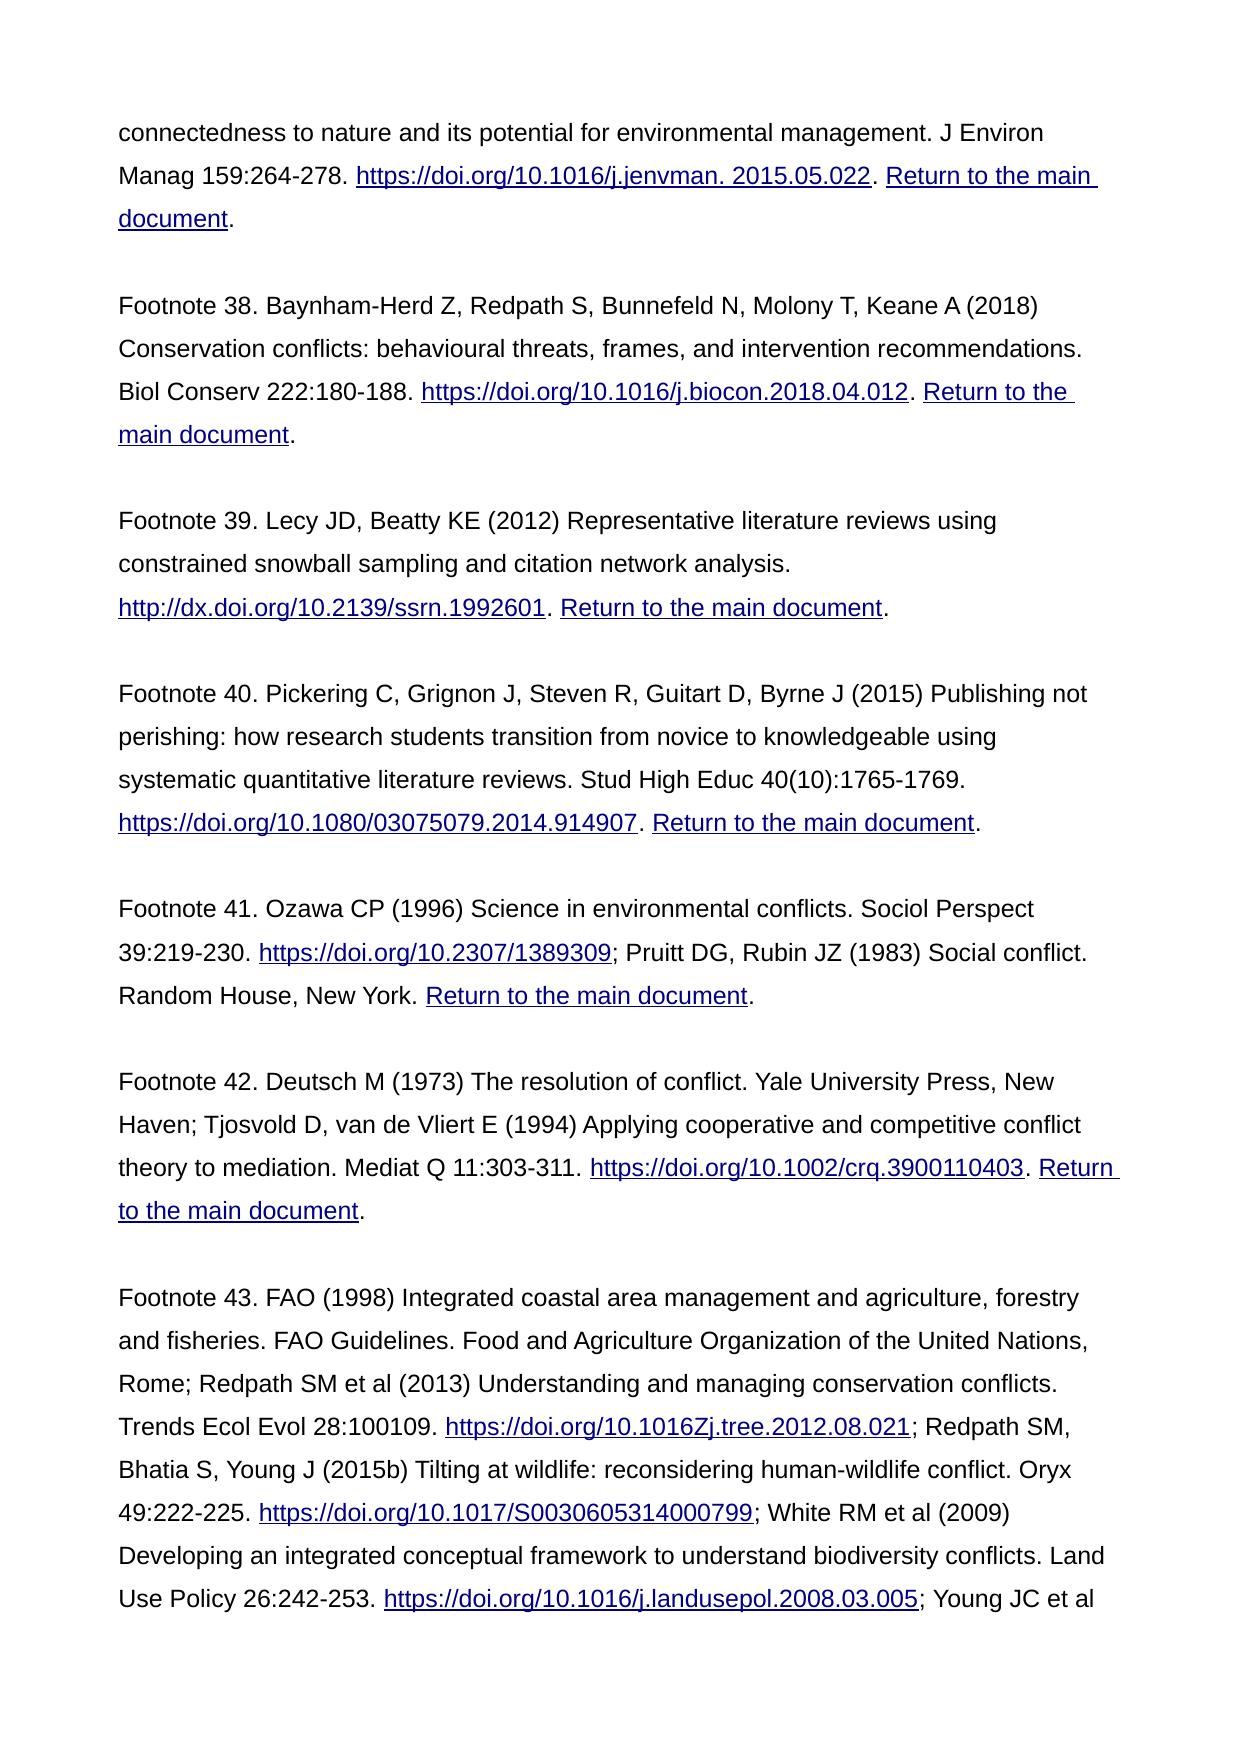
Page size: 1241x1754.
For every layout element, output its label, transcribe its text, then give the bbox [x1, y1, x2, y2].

text connectedness to nature and its potential for environmental management. J Environ Manag 159:264-278. https://doi.org/10.1016/j.jenvman. 2015.05.022. Return to the main document. [118, 118, 1122, 233]
text Footnote 38. Baynham-Herd Z, Redpath S, Bunnefeld N, Molony T, Keane A (2018) Conservation conflicts: behavioural threats, frames, and intervention recommendations. Biol Conserv 222:180-188. https://doi.org/10.1016/j.biocon.2018.04.012. Return to the main document. [118, 291, 1122, 449]
text Footnote 41. Ozawa CP (1996) Science in environmental conflicts. Sociol Perspect 39:219-230. https://doi.org/10.2307/1389309; Pruitt DG, Rubin JZ (1983) Social conflict. Random House, New York. Return to the main document. [118, 894, 1122, 1009]
text Footnote 42. Deutsch M (1973) The resolution of conflict. Yale University Press, New Haven; Tjosvold D, van de Vliert E (1994) Applying cooperative and competitive conflict theory to mediation. Mediat Q 11:303-311. https://doi.org/10.1002/crq.3900110403. Return to the main document. [118, 1067, 1122, 1225]
text Footnote 39. Lecy JD, Beatty KE (2012) Representative literature reviews using constrained snowball sampling and citation network analysis. http://dx.doi.org/10.2139/ssrn.1992601. Return to the main document. [118, 506, 1122, 621]
text Footnote 43. FAO (1998) Integrated coastal area management and agriculture, forestry and fisheries. FAO Guidelines. Food and Agriculture Organization of the United Nations, Rome; Redpath SM et al (2013) Understanding and managing conservation conflicts. Trends Ecol Evol 28:100109. https://doi.org/10.1016Zj.tree.2012.08.021; Redpath SM, Bhatia S, Young J (2015b) Tilting at wildlife: reconsidering human-wildlife conflict. Oryx 49:222-225. https://doi.org/10.1017/S0030605314000799; White RM et al (2009) Developing an integrated conceptual framework to understand biodiversity conflicts. Land Use Policy 26:242-253. https://doi.org/10.1016/j.landusepol.2008.03.005; Young JC et al [118, 1282, 1122, 1613]
text Footnote 40. Pickering C, Grignon J, Steven R, Guitart D, Byrne J (2015) Publishing not perishing: how research students transition from novice to knowledgeable using systematic quantitative literature reviews. Stud High Educ 40(10):1765-1769. https://doi.org/10.1080/03075079.2014.914907. Return to the main document. [118, 679, 1122, 837]
